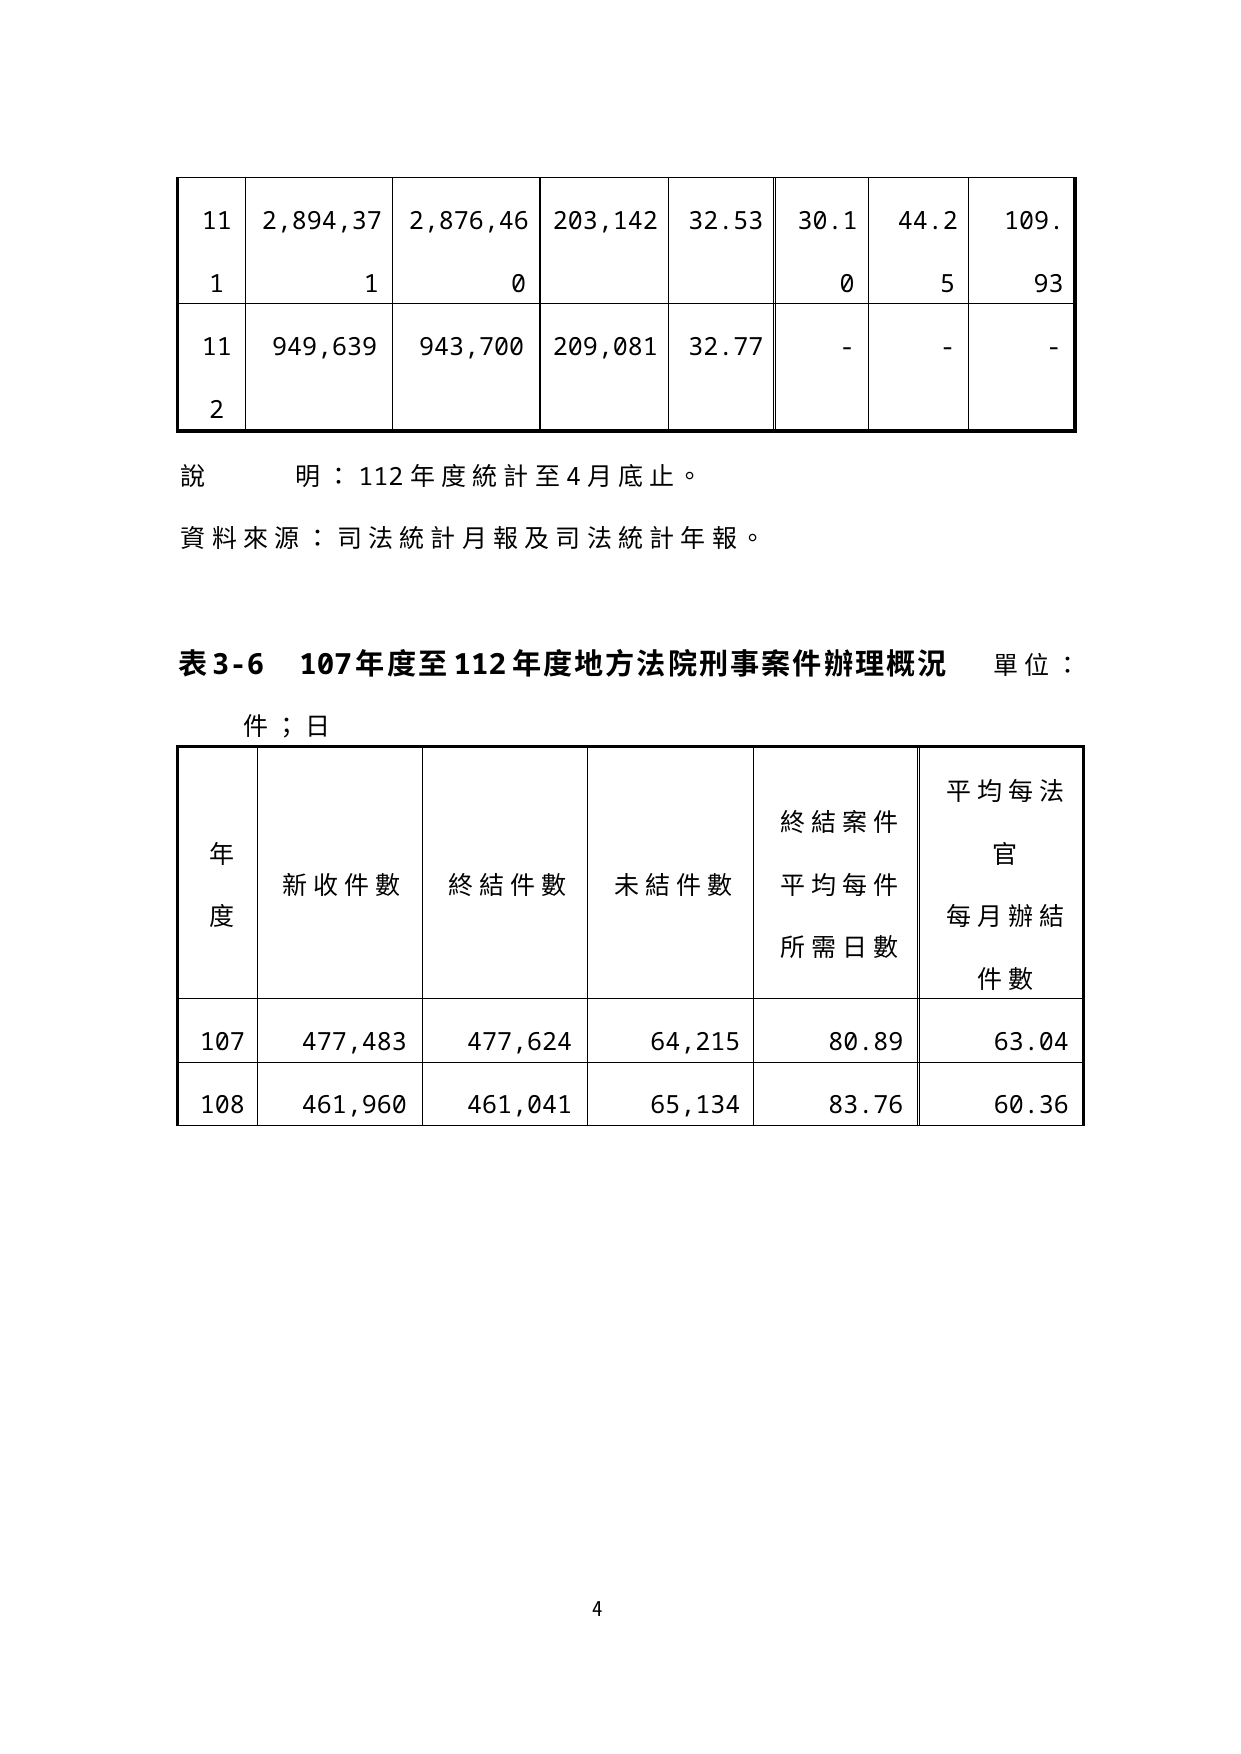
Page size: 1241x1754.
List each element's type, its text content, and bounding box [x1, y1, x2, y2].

table_cell 209,081 [541, 304, 668, 429]
table_cell 108 [179, 1063, 257, 1125]
table_cell 30.10 [776, 178, 868, 303]
table_cell 949,639 [246, 304, 392, 429]
table_header 終結件數 [423, 748, 587, 998]
table_cell 461,960 [258, 1063, 422, 1125]
table_cell 83.76 [754, 1063, 917, 1125]
table_header 未結件數 [588, 748, 753, 998]
table_cell 109.93 [969, 178, 1073, 303]
table_cell 111 [179, 178, 245, 303]
text 說 明：112年度統計至4月底止。 [177, 433, 1063, 495]
table_cell - [869, 304, 968, 429]
table_cell 63.04 [920, 999, 1082, 1062]
table_header 新收件數 [258, 748, 422, 998]
table_cell 943,700 [393, 304, 539, 429]
table_header 年度 [179, 748, 257, 998]
text 資料來源：司法統計月報及司法統計年報。 [177, 495, 1063, 557]
table_cell 461,041 [423, 1063, 587, 1125]
table_cell 44.25 [869, 178, 968, 303]
table_cell 80.89 [754, 999, 917, 1062]
table_cell 107 [179, 999, 257, 1062]
table_cell 65,134 [588, 1063, 753, 1125]
table_cell 32.77 [669, 304, 773, 429]
text 表3-6 107年度至112年度地方法院刑事案件辦理概況 單位：件；日 [177, 620, 1063, 745]
table_cell 32.53 [669, 178, 773, 303]
table_cell - [776, 304, 868, 429]
table_cell 112 [179, 304, 245, 429]
table_cell 60.36 [920, 1063, 1082, 1125]
table_header 平均每法官 每月辦結件數 [920, 748, 1082, 998]
table_cell 477,624 [423, 999, 587, 1062]
table_cell 64,215 [588, 999, 753, 1062]
table_header 終結案件平均每件所需日數 [754, 748, 917, 998]
table_cell 2,894,371 [246, 178, 392, 303]
table_cell 2,876,460 [393, 178, 539, 303]
table_cell - [969, 304, 1073, 429]
table_cell 203,142 [541, 178, 668, 303]
table_cell 477,483 [258, 999, 422, 1062]
